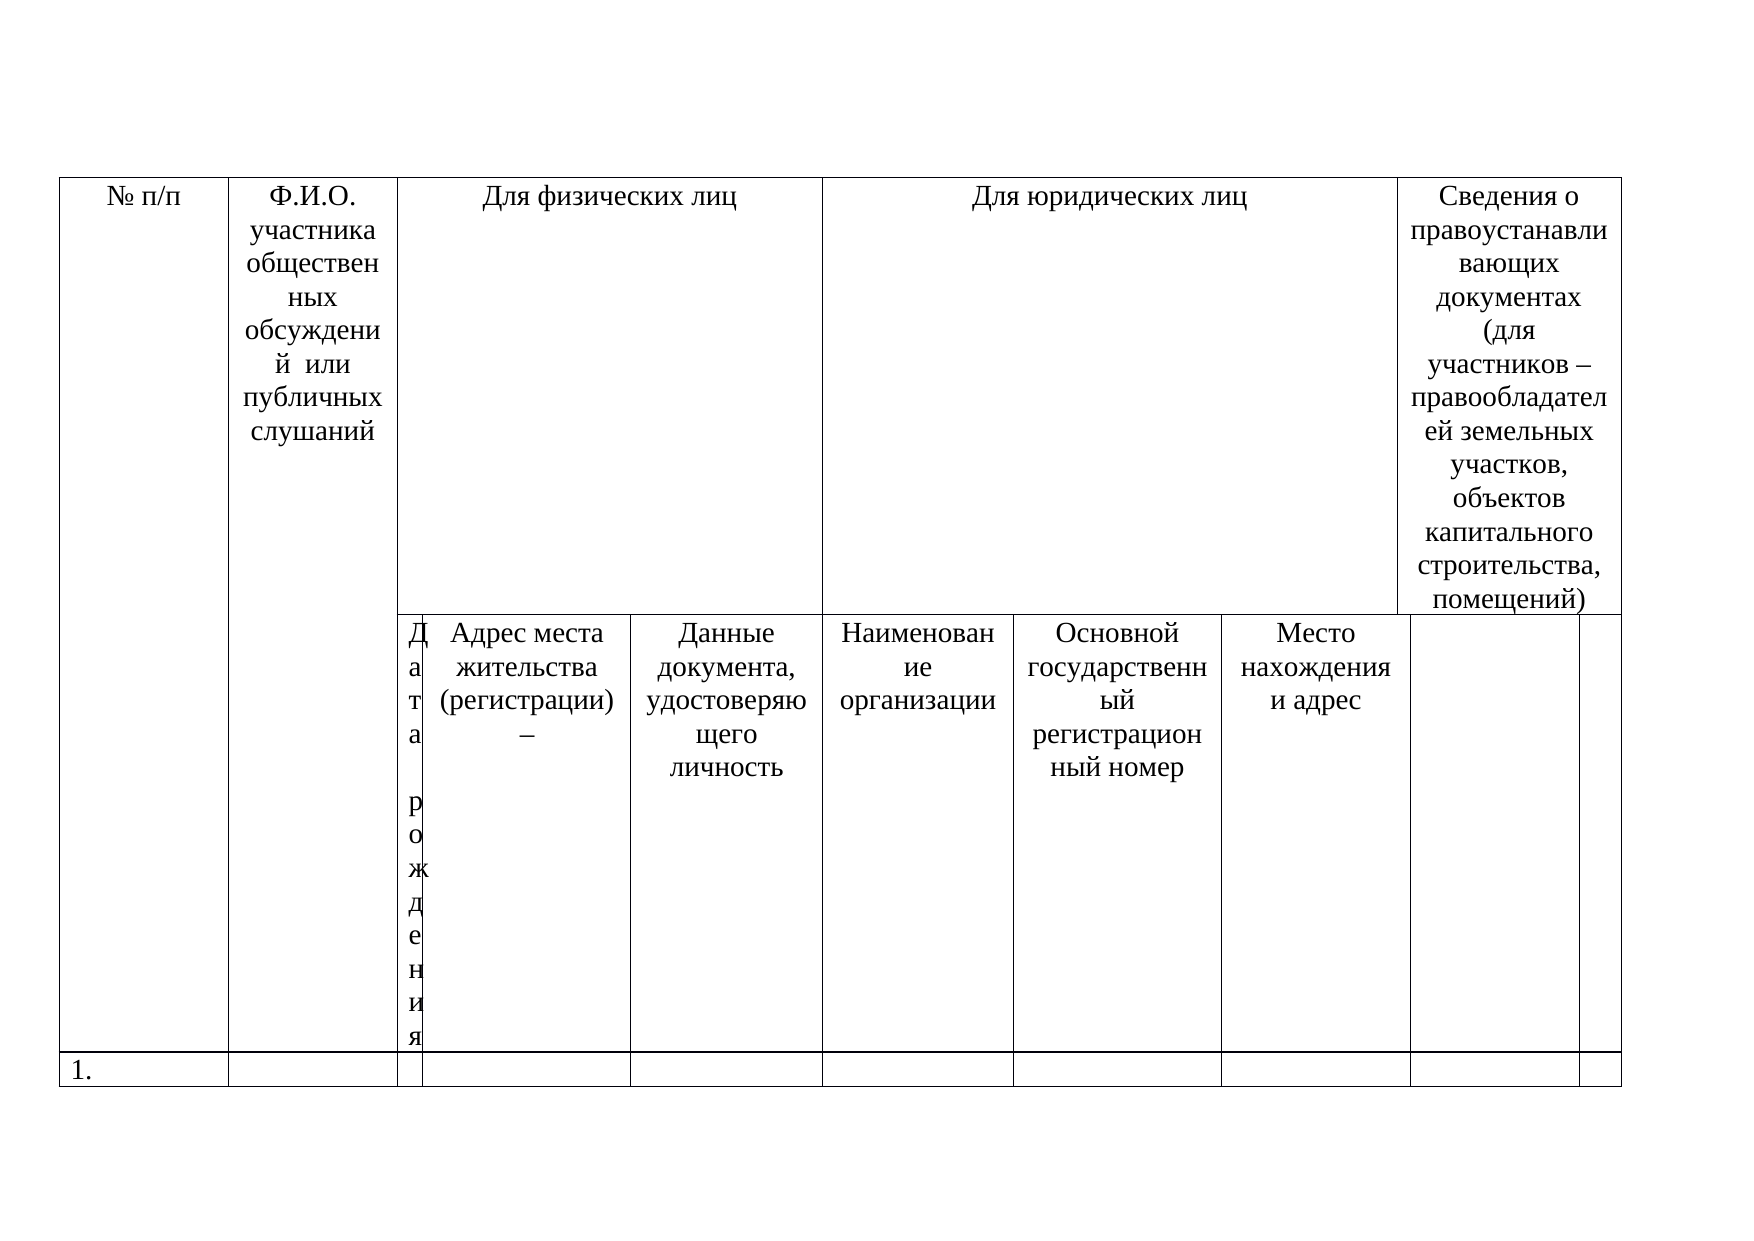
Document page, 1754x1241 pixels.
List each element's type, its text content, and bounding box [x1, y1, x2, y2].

table_header Для юридических лиц [823, 178, 1397, 614]
table_cell Место нахождения и адрес [1222, 615, 1410, 1051]
table_header Для физических лиц [398, 178, 822, 614]
table_cell Дата рождения [398, 615, 422, 1051]
table_header № п/п [60, 178, 228, 1051]
table_cell [229, 1053, 397, 1086]
table_header Ф.И.О. участника общественных обсуждений или публичных слушаний [229, 178, 397, 1051]
table_cell [1411, 1053, 1579, 1086]
table_cell 1. [60, 1053, 228, 1086]
table_cell Данные документа, удостоверяющего личность [631, 615, 822, 1051]
table_cell [423, 1053, 630, 1086]
table_cell Наименование организации [823, 615, 1013, 1051]
table_cell [1580, 1053, 1621, 1086]
table_cell [398, 1053, 422, 1086]
table_cell [631, 1053, 822, 1086]
table_header Сведения о правоустанавливающих документах (для участников –правообладателей земельных участков, объектов капитального строительства, помещений) [1398, 178, 1621, 614]
table_cell [1580, 615, 1621, 1051]
table_cell [1222, 1053, 1410, 1086]
table_cell [1014, 1053, 1221, 1086]
table_cell Адрес места жительства (регистрации) – [423, 615, 630, 1051]
table_cell Основной государственный регистрационный номер [1014, 615, 1221, 1051]
table_cell [1411, 615, 1579, 1051]
table_cell [823, 1053, 1013, 1086]
